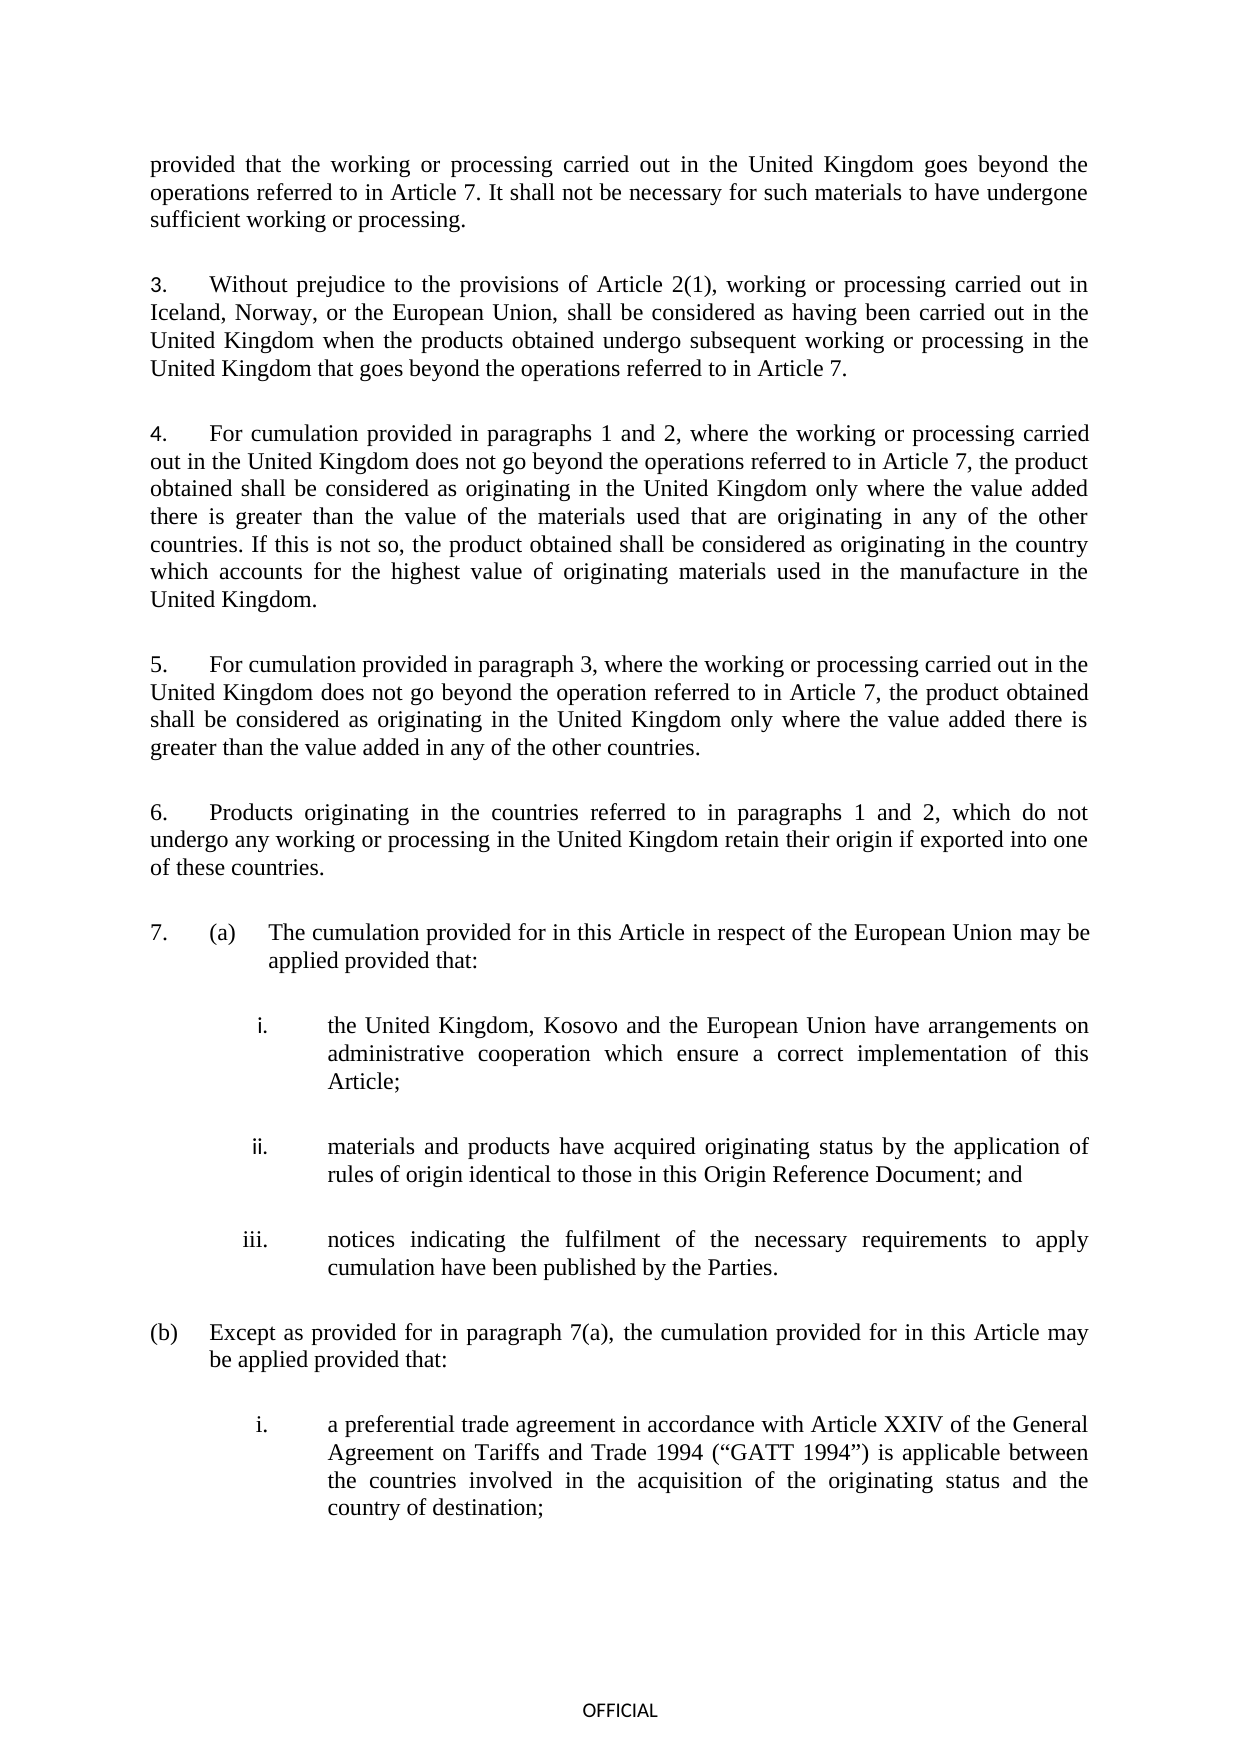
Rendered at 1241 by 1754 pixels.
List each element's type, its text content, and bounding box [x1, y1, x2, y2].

list a preferential trade agreement in accordance with Article XXIV of the General Agreement on Tariffs and Trade 1994 (“GATT 1994”) is applicable between the countries involved in the acquisition of the originating status and the country of destination; [268, 1410, 1090, 1521]
list the United Kingdom, Kosovo and the European Union have arrangements on administrative cooperation which ensure a correct implementation of this Article; [268, 1011, 1090, 1094]
list materials and products have acquired originating status by the application of rules of origin identical to those in this Origin Reference Document; and [268, 1132, 1090, 1187]
text 7. (a) The cumulation provided for in this Article in respect of the European Union may be applied provided that: [150, 918, 1090, 973]
list provided that the working or processing carried out in the United Kingdom goes beyond the operations referred to in Article 7. It shall not be necessary for such materials to have undergone sufficient working or processing. [150, 150, 1090, 233]
list Without prejudice to the provisions of Article 2(1), working or processing carried out in Iceland, Norway, or the European Union, shall be considered as having been carried out in the United Kingdom when the products obtained undergo subsequent working or processing in the United Kingdom that goes beyond the operations referred to in Article 7. [150, 270, 1090, 381]
text (b) Except as provided for in paragraph 7(a), the cumulation provided for in this Article may be applied provided that: [150, 1318, 1090, 1373]
list For cumulation provided in paragraph 3, where the working or processing carried out in the United Kingdom does not go beyond the operation referred to in Article 7, the product obtained shall be considered as originating in the United Kingdom only where the value added there is greater than the value added in any of the other countries. [150, 650, 1090, 760]
text 6. Products originating in the countries referred to in paragraphs 1 and 2, which do not undergo any working or processing in the United Kingdom retain their origin if exported into one of these countries. [150, 798, 1090, 881]
list For cumulation provided in paragraphs 1 and 2, where the working or processing carried out in the United Kingdom does not go beyond the operations referred to in Article 7, the product obtained shall be considered as originating in the United Kingdom only where the value added there is greater than the value of the materials used that are originating in any of the other countries. If this is not so, the product obtained shall be considered as originating in the country which accounts for the highest value of originating materials used in the manufacture in the United Kingdom. [150, 419, 1090, 612]
list notices indicating the fulfilment of the necessary requirements to apply cumulation have been published by the Parties. [268, 1225, 1090, 1280]
